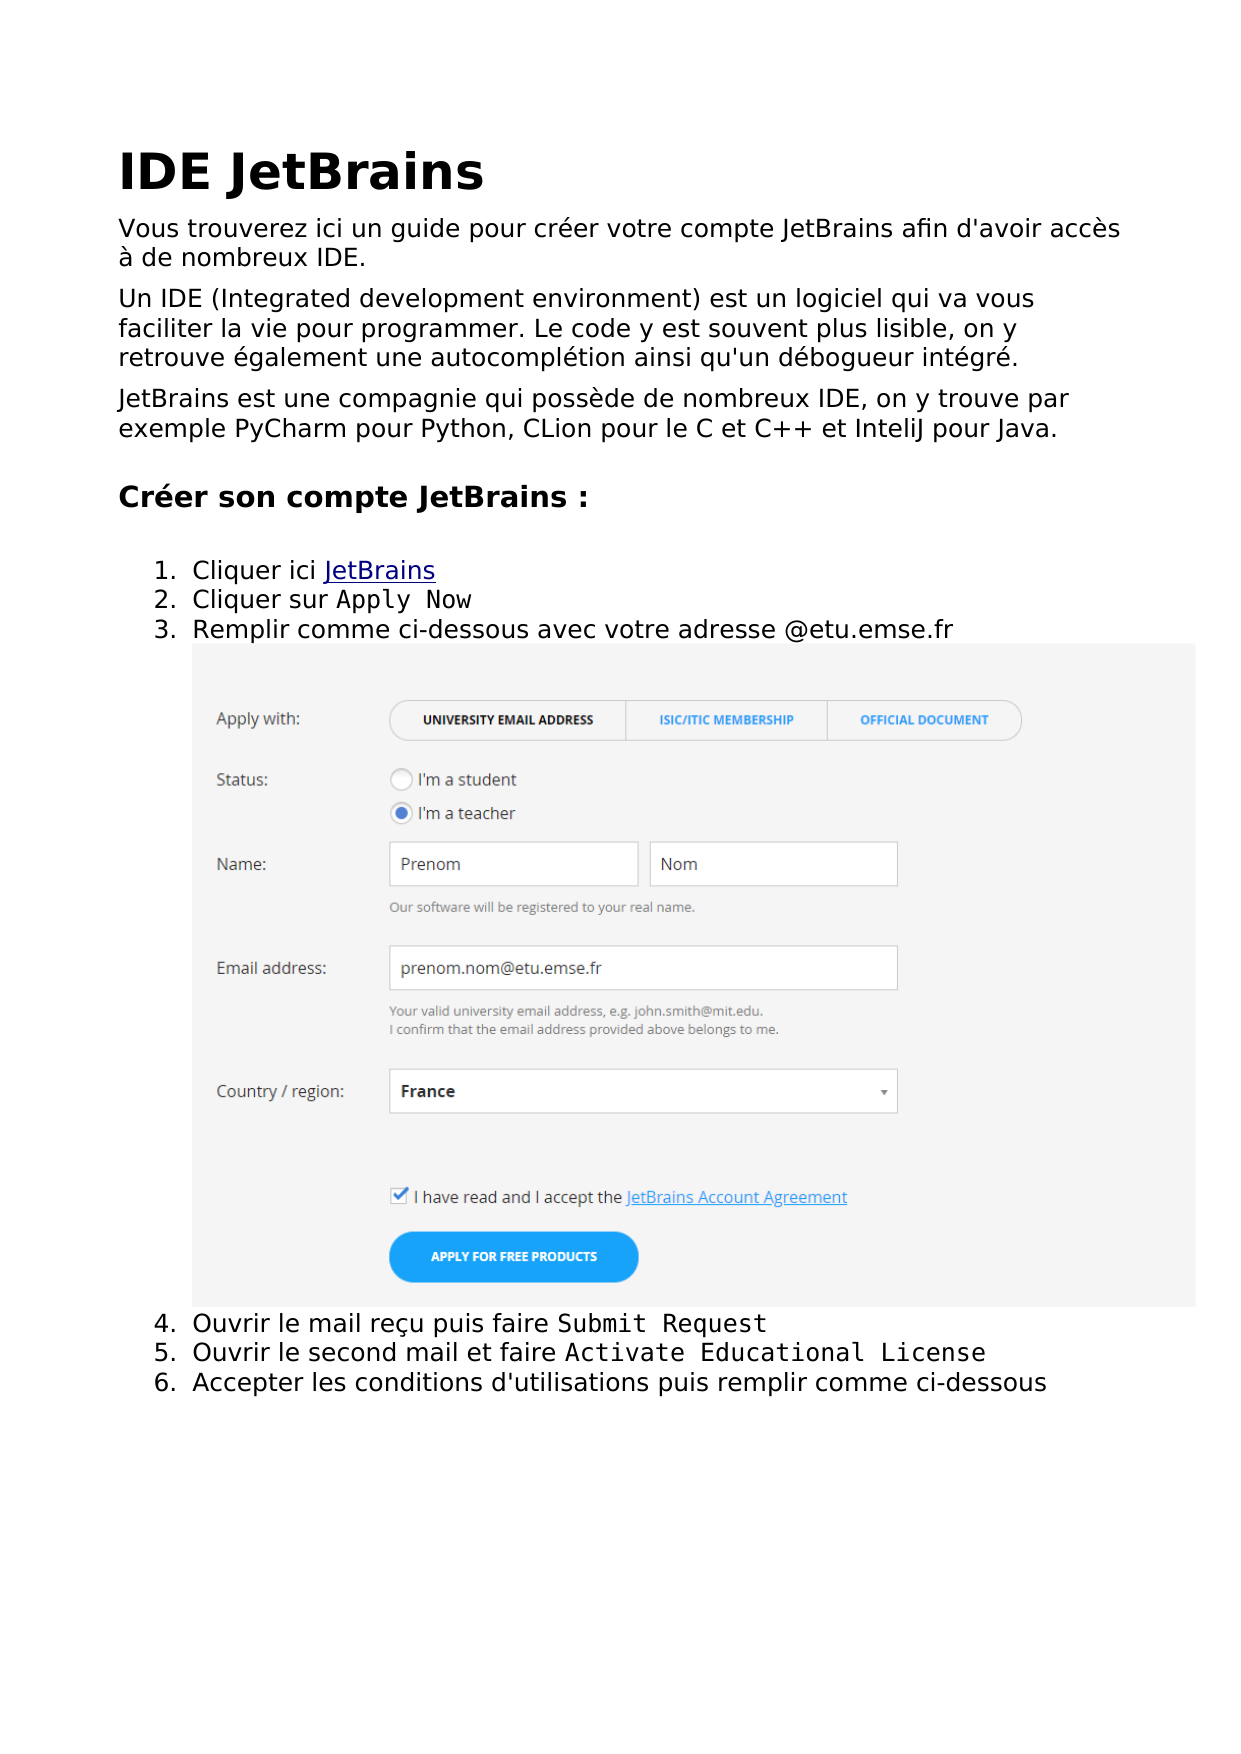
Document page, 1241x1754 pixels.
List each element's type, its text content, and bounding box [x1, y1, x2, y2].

picture [192, 643, 1196, 1310]
subtitle Créer son compte JetBrains : [118, 481, 1122, 514]
text Un IDE (Integrated development environment) est un logiciel qui va vous faciliter la vie pour programmer. Le code y est souvent plus lisible, on y retrouve également une autocomplétion ainsi qu'un débogueur intégré. [118, 285, 1122, 372]
list Remplir comme ci-dessous avec votre adresse @etu.emse.fr [177, 615, 1122, 1309]
subtitle IDE JetBrains [118, 143, 1122, 201]
list Accepter les conditions d'utilisations puis remplir comme ci-dessous [177, 1368, 1122, 1397]
list Ouvrir le second mail et faire Activate Educational License [177, 1339, 1122, 1368]
text Vous trouverez ici un guide pour créer votre compte JetBrains afin d'avoir accès à de nombreux IDE. [118, 214, 1122, 272]
list Cliquer ici JetBrains [177, 556, 1122, 586]
list Cliquer sur Apply Now [177, 586, 1122, 615]
list Ouvrir le mail reçu puis faire Submit Request [177, 1309, 1122, 1339]
text JetBrains est une compagnie qui possède de nombreux IDE, on y trouve par exemple PyCharm pour Python, CLion pour le C et C++ et InteliJ pour Java. [118, 385, 1122, 443]
